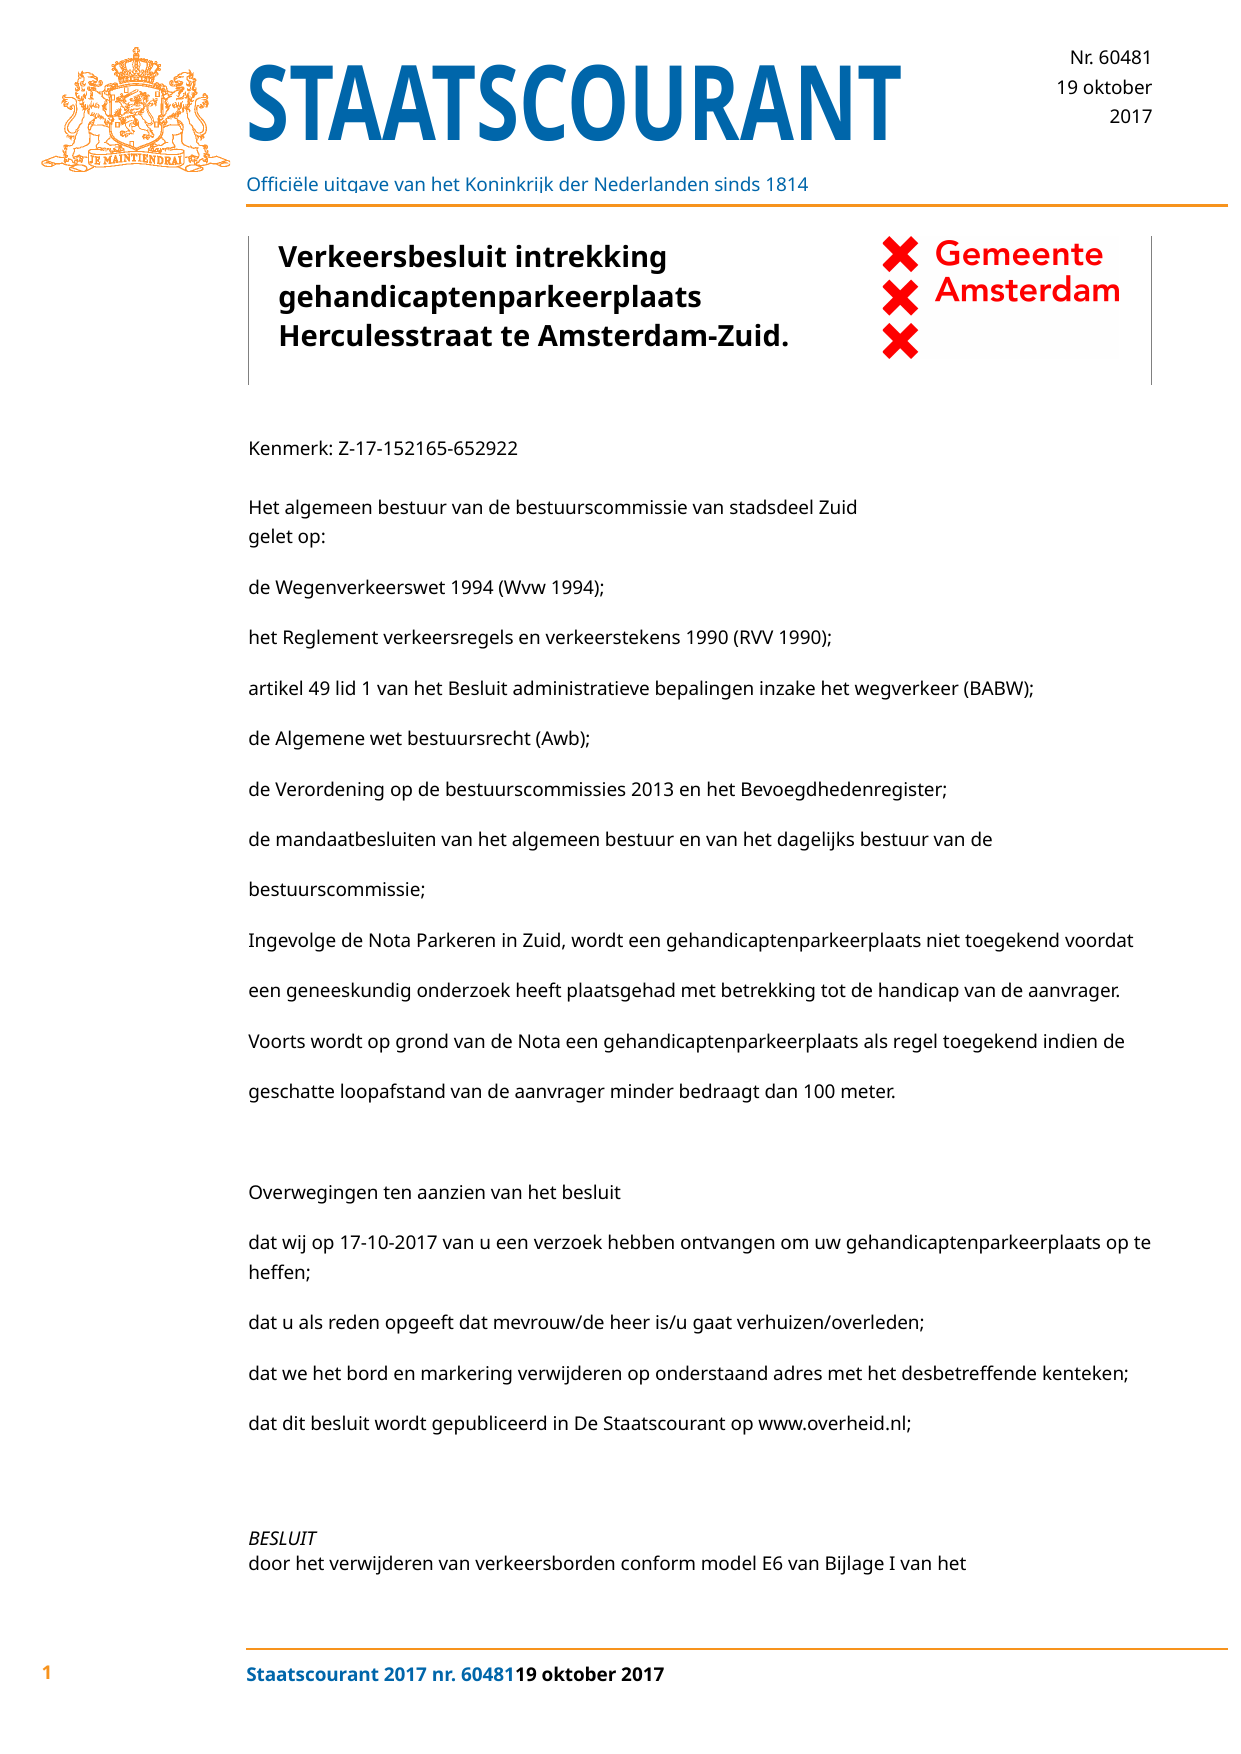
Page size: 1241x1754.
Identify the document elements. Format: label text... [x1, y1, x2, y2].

text het Reglement verkeersregels en verkeerstekens 1990 (RVV 1990); [248, 624, 1152, 650]
text bestuurscommissie; [248, 877, 1152, 902]
text Het algemeen bestuur van de bestuurscommissie van stadsdeel Zuid [248, 494, 1152, 520]
text artikel 49 lid 1 van het Besluit administratieve bepalingen inzake het wegverkeer (BABW); [248, 675, 1152, 701]
text geschatte loopafstand van de aanvrager minder bedraagt dan 100 meter. [248, 1078, 1152, 1104]
text de Wegenverkeerswet 1994 (Wvw 1994); [248, 574, 1152, 600]
table_header Verkeersbesluit intrekking gehandicaptenparkeerplaats Herculesstraat te Amsterdam-Zuid. [249, 236, 850, 385]
text Voorts wordt op grond van de Nota een gehandicaptenparkeerplaats als regel toegekend indien de [248, 1028, 1152, 1054]
text de Verordening op de bestuurscommissies 2013 en het Bevoegdhedenregister; [248, 776, 1152, 802]
picture [41, 47, 231, 172]
text dat dit besluit wordt gepubliceerd in De Staatscourant op www.overheid.nl; [248, 1410, 1152, 1436]
table_header [850, 236, 1151, 385]
text dat wij op 17-10-2017 van u een verzoek hebben ontvangen om uw gehandicaptenparkeerplaats op te heffen; [248, 1229, 1152, 1285]
text Kenmerk: Z-17-152165-652922 [248, 435, 1152, 461]
text Ingevolge de Nota Parkeren in Zuid, wordt een gehandicaptenparkeerplaats niet toegekend voordat [248, 927, 1152, 953]
text de Algemene wet bestuursrecht (Awb); [248, 725, 1152, 751]
text gelet op: [248, 524, 1152, 549]
text dat u als reden opgeeft dat mevrouw/de heer is/u gaat verhuizen/overleden; [248, 1309, 1152, 1335]
picture [882, 236, 1119, 359]
text een geneeskundig onderzoek heeft plaatsgehad met betrekking tot de handicap van de aanvrager. [248, 977, 1152, 1003]
text Overwegingen ten aanzien van het besluit [248, 1179, 1152, 1205]
text BESLUIT [248, 1525, 1152, 1551]
text de mandaatbesluiten van het algemeen bestuur en van het dagelijks bestuur van de [248, 826, 1152, 852]
text door het verwijderen van verkeersborden conform model E6 van Bijlage I van het [248, 1551, 1152, 1576]
text dat we het bord en markering verwijderen op onderstaand adres met het desbetreffende kenteken; [248, 1360, 1152, 1386]
